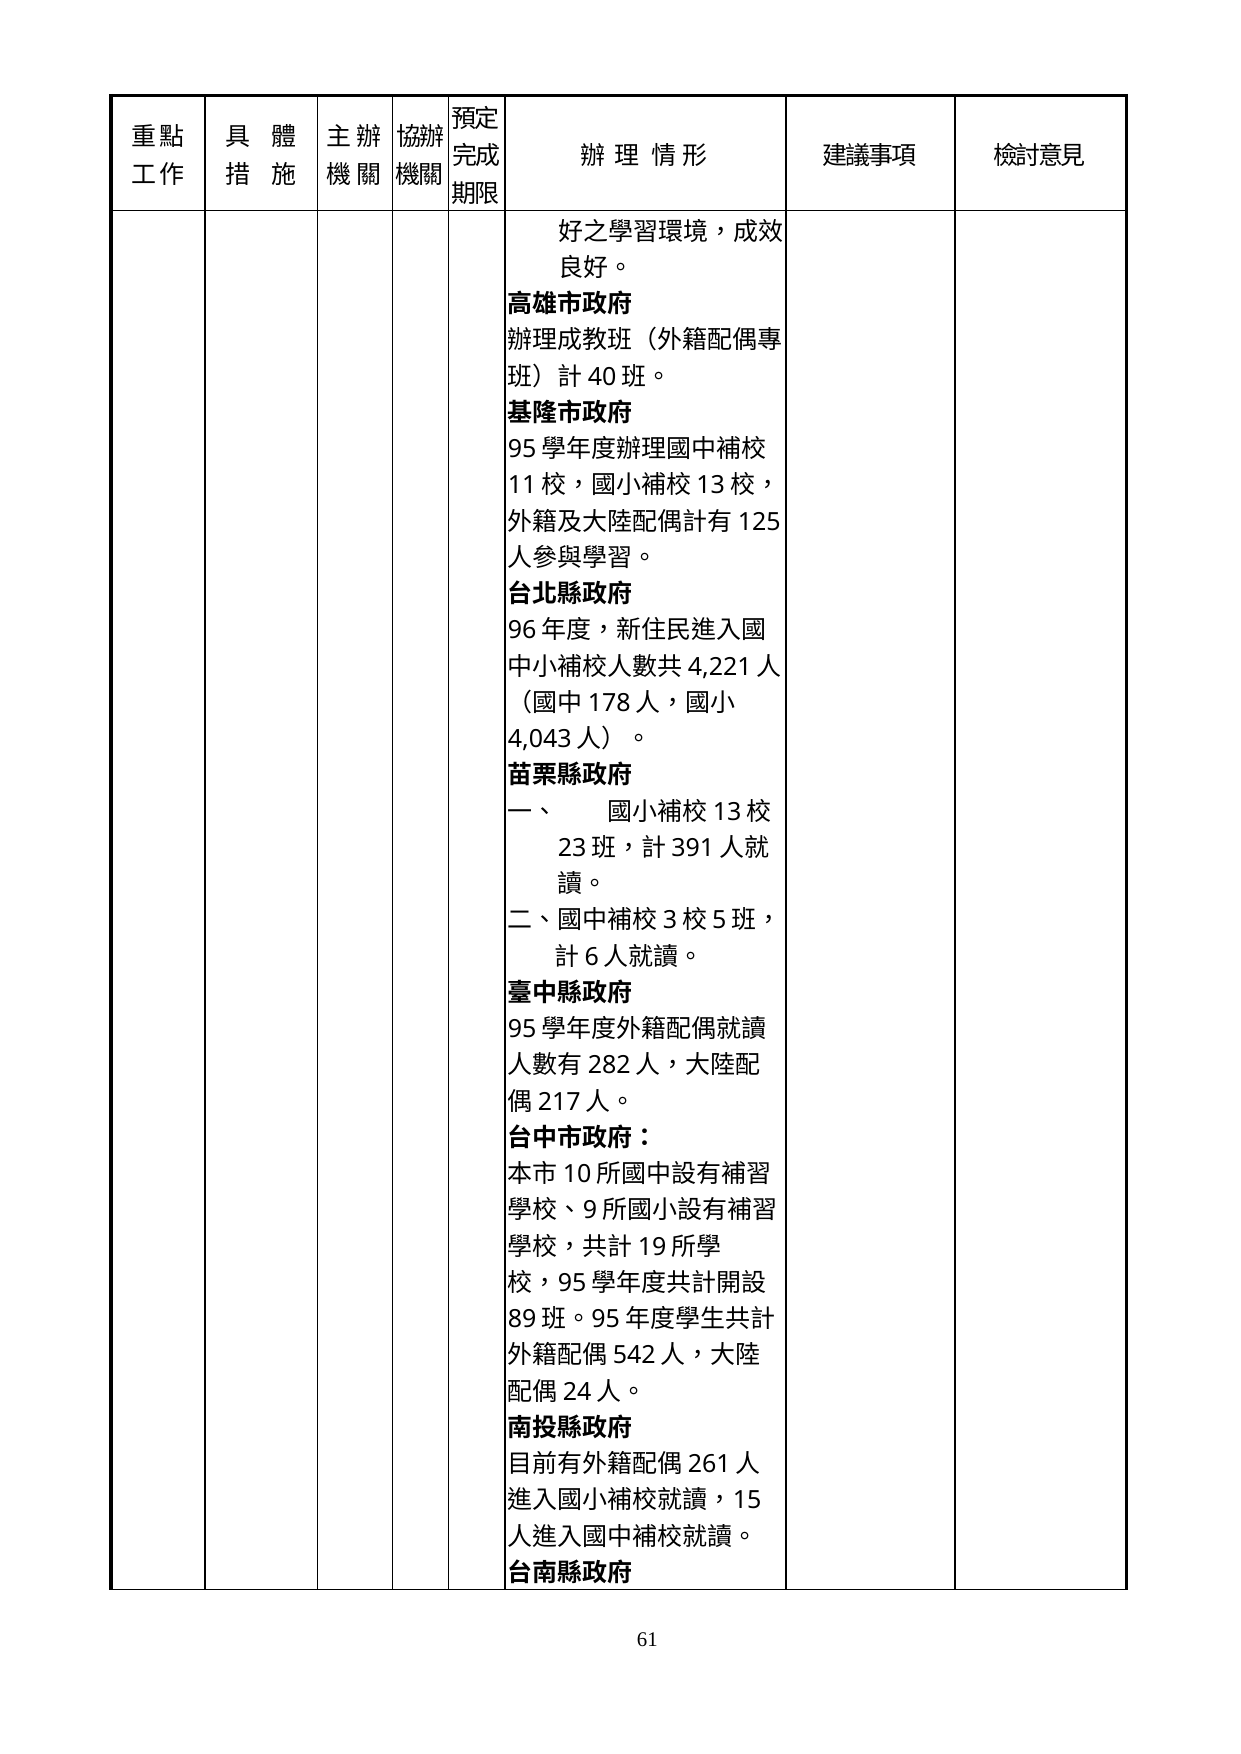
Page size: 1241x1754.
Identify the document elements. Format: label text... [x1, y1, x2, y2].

table_cell [206, 211, 317, 1589]
table_cell [393, 211, 448, 1589]
table_header 辦 理 情 形 [506, 97, 785, 209]
table_cell [318, 211, 392, 1589]
table_header 主 辦 機 關 [318, 97, 392, 209]
table_header 協辦機關 [393, 97, 448, 209]
table_header 重點工作 [113, 97, 204, 209]
table_header 具體 措施 [206, 97, 317, 209]
table_cell [956, 211, 1125, 1589]
table_header 建議事項 [787, 97, 954, 209]
table_header 預定 完成期限 [449, 97, 504, 209]
table_cell [449, 211, 504, 1589]
table_cell [113, 211, 204, 1589]
table_cell 好之學習環境，成效良好。 高雄市政府 辦理成教班（外籍配偶專班）計40班。 基隆市政府 95學年度辦理國中補校11校，國小補校13校，外籍及大陸配偶計有125人參與學習。 台北縣政府 96年度，新住民進入國中小補校人數共4,221人（國中178人，國小4,043人）。 苗栗縣政府 國小補校13校23班，計391人就讀。 二、國中補校3校5班，計6人就讀。 臺中縣政府 95學年度外籍配偶就讀人數有282人，大陸配偶217人。 台中市政府： 本市10所國中設有補習學校、9所國小設有補習學校，共計19所學校，95學年度共計開設89班。95年度學生共計外籍配偶542人，大陸配偶24人。 南投縣政府 目前有外籍配偶261人進入國小補校就讀，15人進入國中補校就讀。 台南縣政府 [506, 211, 785, 1589]
table_header 檢討意見 [956, 97, 1125, 209]
table_cell [787, 211, 954, 1589]
